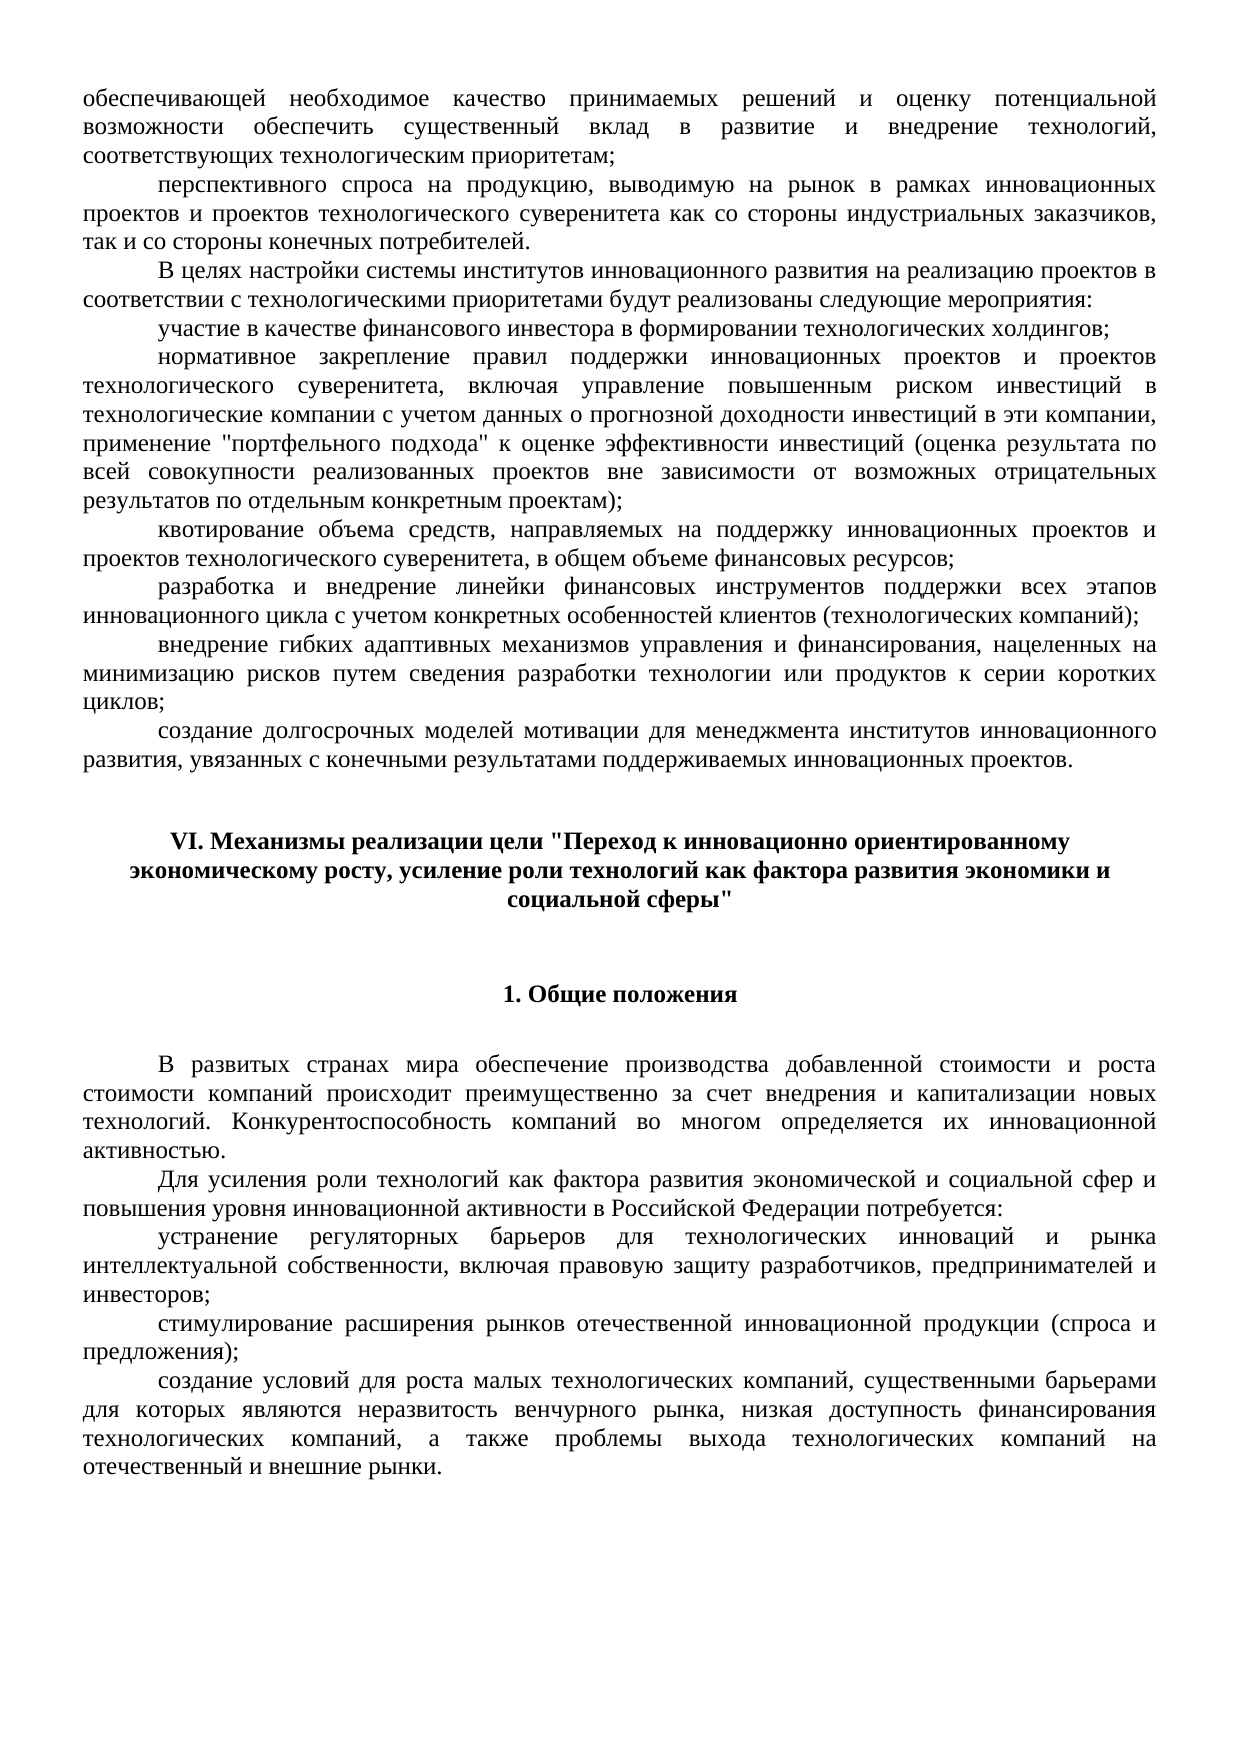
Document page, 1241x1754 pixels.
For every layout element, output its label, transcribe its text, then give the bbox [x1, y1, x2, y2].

text квотирование объема средств, направляемых на поддержку инновационных проектов и проектов технологического суверенитета, в общем объеме финансовых ресурсов; [83, 514, 1157, 571]
text участие в качестве финансового инвестора в формировании технологических холдингов; [83, 313, 1157, 341]
text обеспечивающей необходимое качество принимаемых решений и оценку потенциальной возможности обеспечить существенный вклад в развитие и внедрение технологий, соответствующих технологическим приоритетам; [83, 83, 1157, 169]
text внедрение гибких адаптивных механизмов управления и финансирования, нацеленных на минимизацию рисков путем сведения разработки технологии или продуктов к серии коротких циклов; [83, 629, 1157, 715]
subtitle 1. Общие положения [83, 979, 1157, 1008]
text Для усиления роли технологий как фактора развития экономической и социальной сфер и повышения уровня инновационной активности в Российской Федерации потребуется: [83, 1164, 1157, 1221]
text создание долгосрочных моделей мотивации для менеджмента институтов инновационного развития, увязанных с конечными результатами поддерживаемых инновационных проектов. [83, 715, 1157, 773]
text В целях настройки системы институтов инновационного развития на реализацию проектов в соответствии с технологическими приоритетами будут реализованы следующие мероприятия: [83, 255, 1157, 313]
text разработка и внедрение линейки финансовых инструментов поддержки всех этапов инновационного цикла с учетом конкретных особенностей клиентов (технологических компаний); [83, 571, 1157, 629]
subtitle VI. Механизмы реализации цели "Переход к инновационно ориентированному экономическому росту, усиление роли технологий как фактора развития экономики и социальной сферы" [83, 826, 1157, 913]
text нормативное закрепление правил поддержки инновационных проектов и проектов технологического суверенитета, включая управление повышенным риском инвестиций в технологические компании с учетом данных о прогнозной доходности инвестиций в эти компании, применение "портфельного подхода" к оценке эффективности инвестиций (оценка результата по всей совокупности реализованных проектов вне зависимости от возможных отрицательных результатов по отдельным конкретным проектам); [83, 341, 1157, 514]
text устранение регуляторных барьеров для технологических инноваций и рынка интеллектуальной собственности, включая правовую защиту разработчиков, предпринимателей и инвесторов; [83, 1221, 1157, 1308]
text создание условий для роста малых технологических компаний, существенными барьерами для которых являются неразвитость венчурного рынка, низкая доступность финансирования технологических компаний, а также проблемы выхода технологических компаний на отечественный и внешние рынки. [83, 1365, 1157, 1480]
text стимулирование расширения рынков отечественной инновационной продукции (спроса и предложения); [83, 1308, 1157, 1365]
text перспективного спроса на продукцию, выводимую на рынок в рамках инновационных проектов и проектов технологического суверенитета как со стороны индустриальных заказчиков, так и со стороны конечных потребителей. [83, 169, 1157, 255]
text В развитых странах мира обеспечение производства добавленной стоимости и роста стоимости компаний происходит преимущественно за счет внедрения и капитализации новых технологий. Конкурентоспособность компаний во многом определяется их инновационной активностью. [83, 1049, 1157, 1164]
